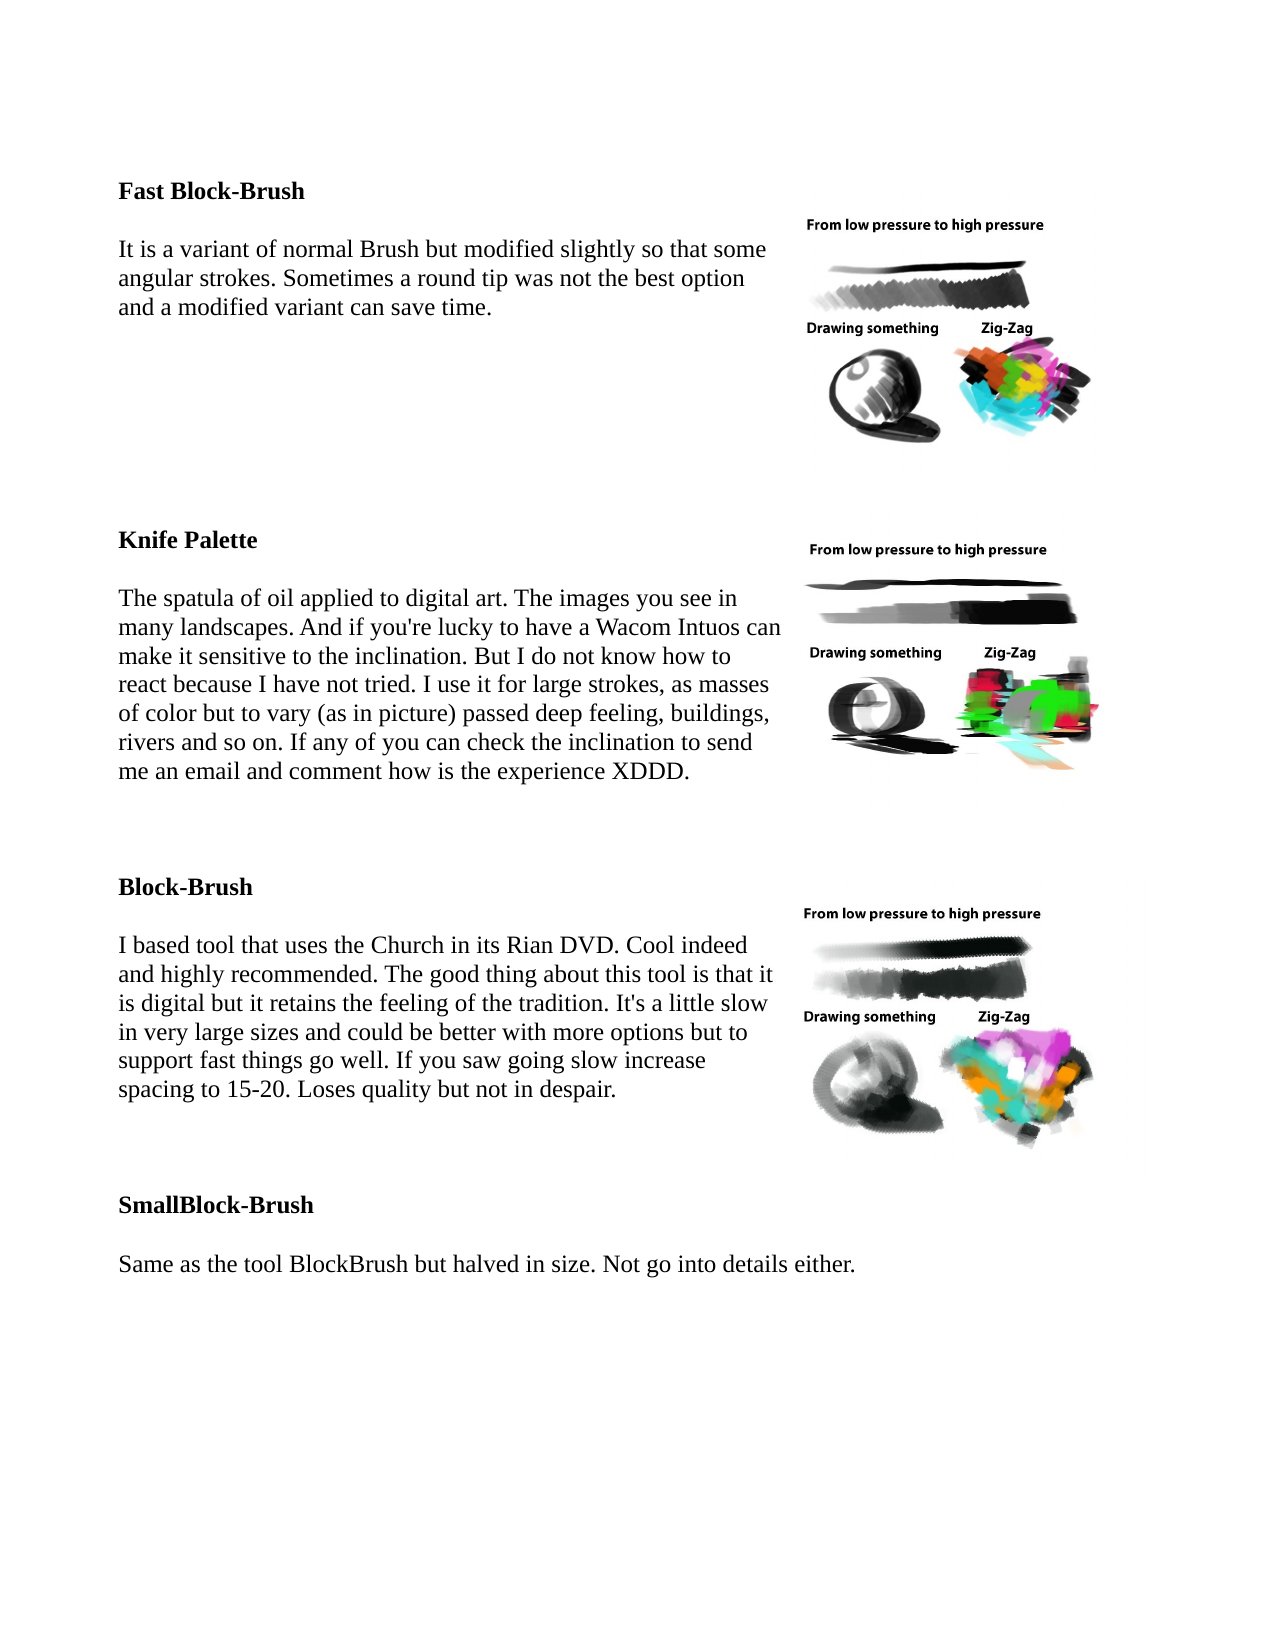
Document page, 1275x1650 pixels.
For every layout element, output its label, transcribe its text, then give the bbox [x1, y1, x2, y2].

text I based tool that uses the Church in its Rian DVD. Cool indeed and highly recommended. The good thing about this tool is that it is digital but it retains the feeling of the tradition. It's a little slow in very large sizes and could be better with more options but to support fast things go well. If you saw going slow increase spacing to 15-20. Loses quality but not in despair. [118, 930, 778, 1103]
text SmallBlock-Brush [118, 1191, 1157, 1219]
text Fast Block-Brush [118, 176, 1157, 205]
text Same as the tool BlockBrush but halved in size. Not go into details either. [118, 1249, 1157, 1278]
picture [781, 186, 1148, 488]
text Block-Brush [118, 872, 1157, 901]
picture [784, 511, 1151, 812]
picture [778, 875, 1145, 1176]
text Knife Palette [118, 525, 784, 554]
text It is a variant of normal Brush but modified slightly so that some angular strokes. Sometimes a round tip was not the best option and a modified variant can save time. [118, 234, 781, 321]
text The spatula of oil applied to digital art. The images you see in many landscapes. And if you're lucky to have a Wacom Intuos can make it sensitive to the inclination. But I do not know how to react because I have not tried. I use it for large strokes, as masses of color but to vary (as in picture) passed deep feeling, buildings, rivers and so on. If any of you can check the inclination to send me an email and comment how is the experience XDDD. [118, 583, 784, 784]
